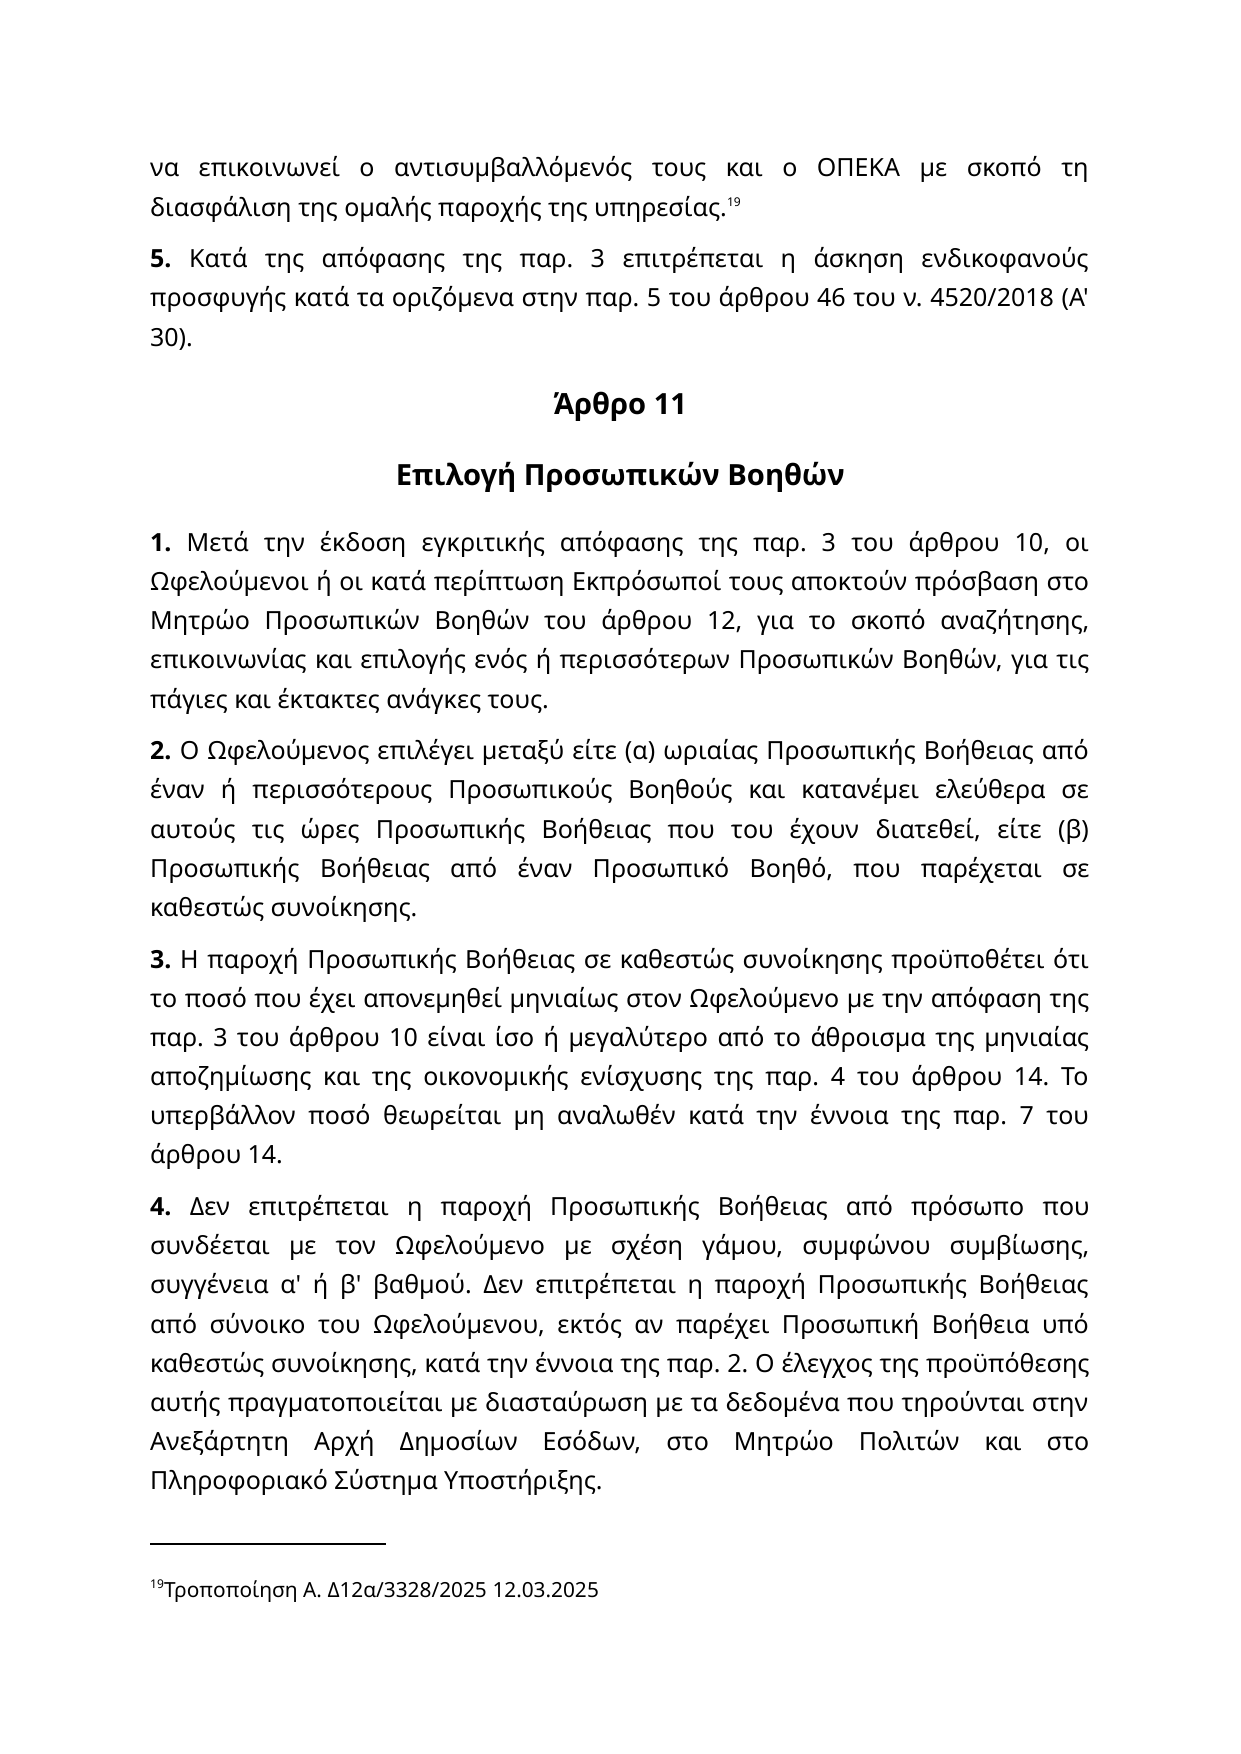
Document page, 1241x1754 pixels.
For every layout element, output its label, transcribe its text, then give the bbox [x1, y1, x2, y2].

subtitle Άρθρο 11 [150, 383, 1090, 423]
text 4. Δεν επιτρέπεται η παροχή Προσωπικής Βοήθειας από πρόσωπο που συνδέεται με τον Ωφελούμενο με σχέση γάμου, συμφώνου συμβίωσης, συγγένεια α' ή β' βαθμού. Δεν επιτρέπεται η παροχή Προσωπικής Βοήθειας από σύνοικο του Ωφελούμενου, εκτός αν παρέχει Προσωπική Βοήθεια υπό καθεστώς συνοίκησης, κατά την έννοια της παρ. 2. Ο έλεγχος της προϋπόθεσης αυτής πραγματοποιείται με διασταύρωση με τα δεδομένα που τηρούνται στην Ανεξάρτητη Αρχή Δημοσίων Εσόδων, στο Μητρώο Πολιτών και στο Πληροφοριακό Σύστημα Υποστήριξης. [150, 1189, 1090, 1497]
text 1. Μετά την έκδοση εγκριτικής απόφασης της παρ. 3 του άρθρου 10, οι Ωφελούμενοι ή οι κατά περίπτωση Εκπρόσωποί τους αποκτούν πρόσβαση στο Μητρώο Προσωπικών Βοηθών του άρθρου 12, για το σκοπό αναζήτησης, επικοινωνίας και επιλογής ενός ή περισσότερων Προσωπικών Βοηθών, για τις πάγιες και έκτακτες ανάγκες τους. [150, 524, 1090, 715]
text να επικοινωνεί ο αντισυμβαλλόμενός τους και ο ΟΠΕΚΑ με σκοπό τη διασφάλιση της ομαλής παροχής της υπηρεσίας. [150, 150, 1090, 223]
text 2. Ο Ωφελούμενος επιλέγει μεταξύ είτε (α) ωριαίας Προσωπικής Βοήθειας από έναν ή περισσότερους Προσωπικούς Βοηθούς και κατανέμει ελεύθερα σε αυτούς τις ώρες Προσωπικής Βοήθειας που του έχουν διατεθεί, είτε (β) Προσωπικής Βοήθειας από έναν Προσωπικό Βοηθό, που παρέχεται σε καθεστώς συνοίκησης. [150, 733, 1090, 924]
text 3. Η παροχή Προσωπικής Βοήθειας σε καθεστώς συνοίκησης προϋποθέτει ότι το ποσό που έχει απονεμηθεί μηνιαίως στον Ωφελούμενο με την απόφαση της παρ. 3 του άρθρου 10 είναι ίσο ή μεγαλύτερο από το άθροισμα της μηνιαίας αποζημίωσης και της οικονομικής ενίσχυσης της παρ. 4 του άρθρου 14. Το υπερβάλλον ποσό θεωρείται μη αναλωθέν κατά την έννοια της παρ. 7 του άρθρου 14. [150, 941, 1090, 1171]
text 5. Κατά της απόφασης της παρ. 3 επιτρέπεται η άσκηση ενδικοφανούς προσφυγής κατά τα οριζόμενα στην παρ. 5 του άρθρου 46 του ν. 4520/2018 (Α' 30). [150, 241, 1090, 353]
text Τροποποίηση A. Δ12α/3328/2025 12.03.2025 [150, 1576, 1090, 1604]
subtitle Επιλογή Προσωπικών Βοηθών [150, 454, 1090, 494]
